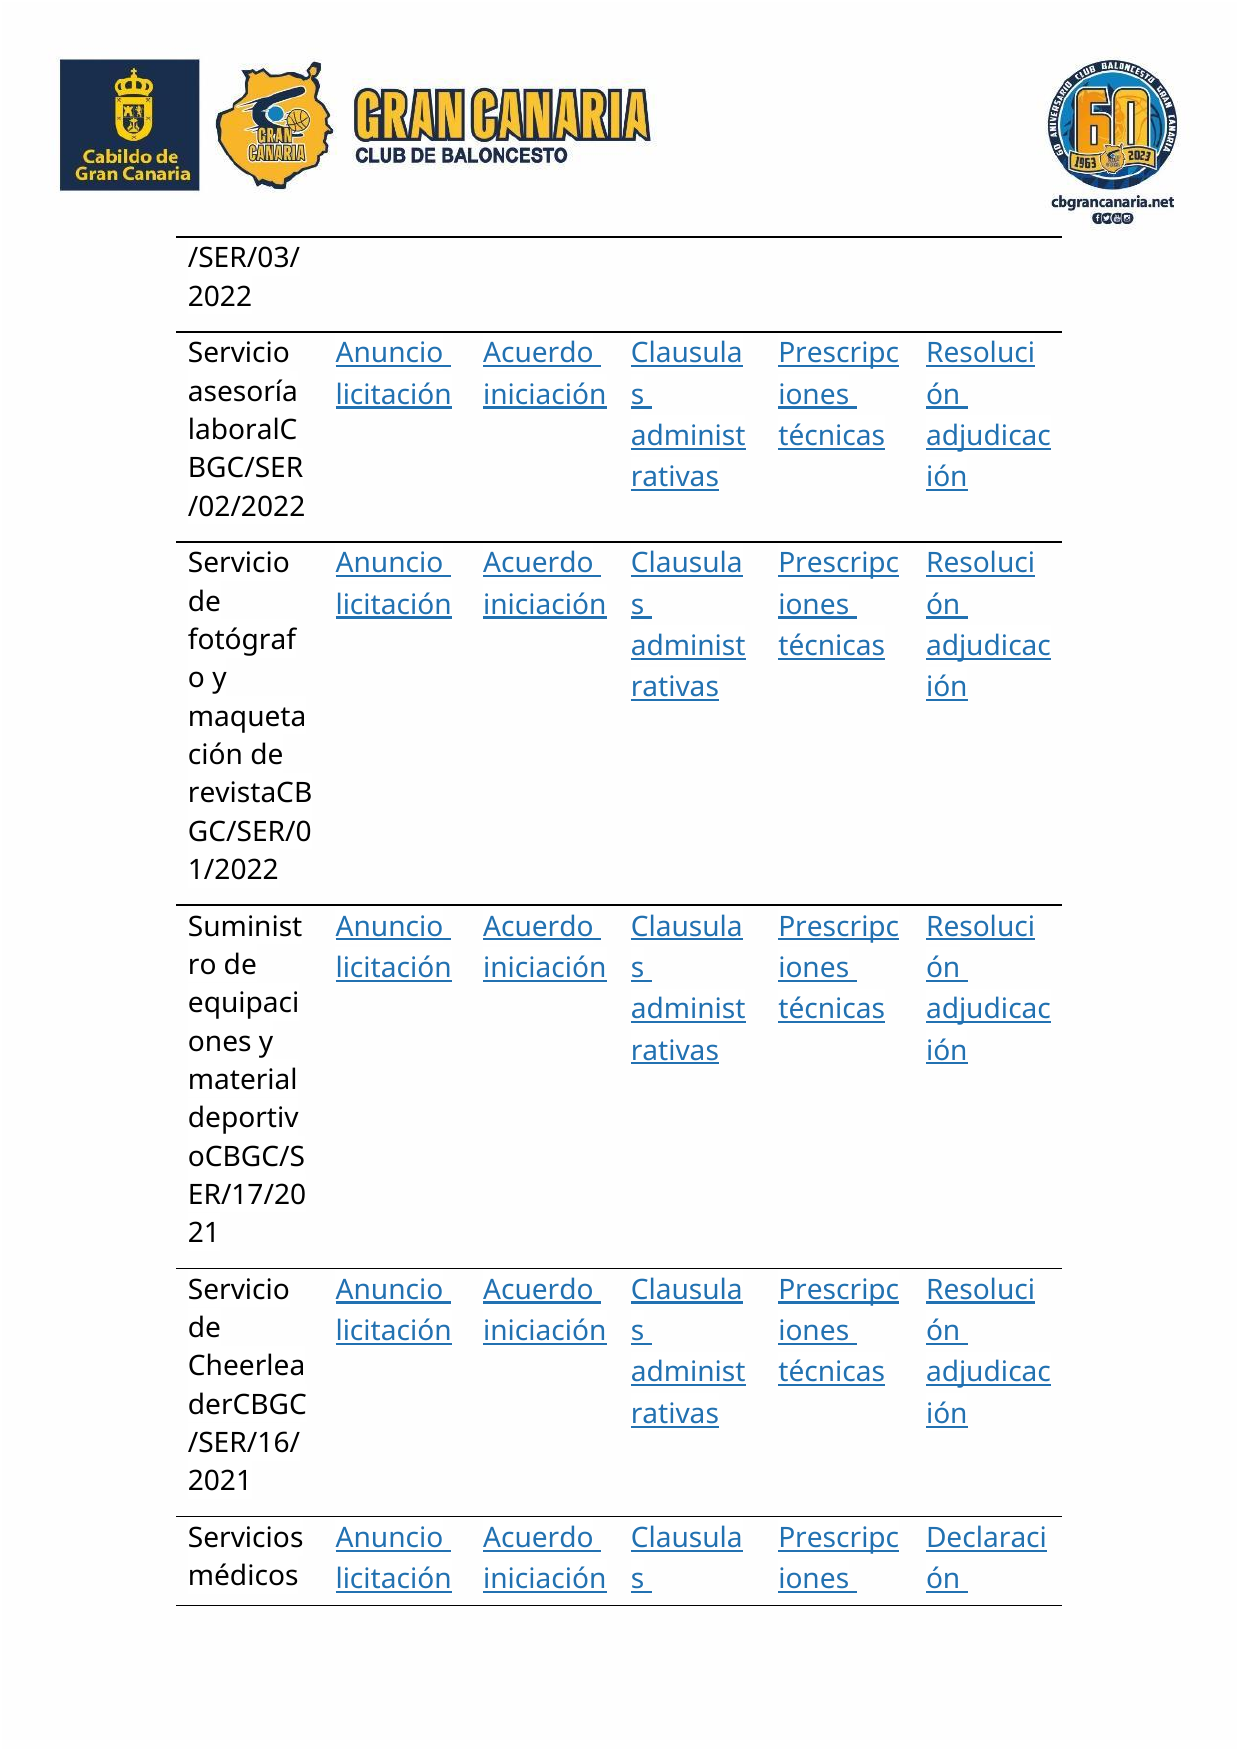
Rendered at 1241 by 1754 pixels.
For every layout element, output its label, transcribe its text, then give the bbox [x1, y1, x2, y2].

table_cell [915, 238, 1062, 331]
table_cell Servicio asesoría laboralCBGC/SER/02/2022 [176, 333, 324, 541]
table_cell Anuncio licitación [324, 906, 472, 1267]
table_cell /SER/03/2022 [176, 238, 324, 331]
table_cell Resolución adjudicación [915, 333, 1062, 541]
table_cell Prescripciones [767, 1517, 914, 1605]
table_cell Anuncio licitación [324, 543, 472, 904]
table_cell Servicio de fotógrafo y maquetación de revistaCBGC/SER/01/2022 [176, 543, 324, 904]
table_cell Clausulas administrativas [619, 543, 767, 904]
table_cell Resolución adjudicación [915, 1269, 1062, 1516]
picture [2, 2, 1237, 1749]
table_cell Prescripciones técnicas [767, 906, 914, 1267]
table_cell Resolución adjudicación [915, 543, 1062, 904]
table_cell Resolución adjudicación [915, 906, 1062, 1267]
table_cell Prescripciones técnicas [767, 333, 914, 541]
table_cell Declaración [915, 1517, 1062, 1605]
table_cell Acuerdo iniciación [472, 543, 619, 904]
table_cell Clausulas administrativas [619, 1269, 767, 1516]
table_cell Clausulas [619, 1517, 767, 1605]
table_cell Anuncio licitación [324, 1517, 472, 1605]
table_cell Anuncio licitación [324, 333, 472, 541]
table_cell [619, 238, 767, 331]
table_cell Servicio de CheerleaderCBGC/SER/16/2021 [176, 1269, 324, 1516]
table_cell Acuerdo iniciación [472, 1517, 619, 1605]
table_cell [324, 238, 472, 331]
table_cell Clausulas administrativas [619, 906, 767, 1267]
table_cell Prescripciones técnicas [767, 1269, 914, 1516]
table_cell [767, 238, 914, 331]
table_cell Acuerdo iniciación [472, 333, 619, 541]
table_cell Acuerdo iniciación [472, 1269, 619, 1516]
table_cell Anuncio licitación [324, 1269, 472, 1516]
table_cell Acuerdo iniciación [472, 906, 619, 1267]
table_cell Servicios médicos [176, 1517, 324, 1605]
table_cell [472, 238, 619, 331]
table_cell Prescripciones técnicas [767, 543, 914, 904]
table_cell Clausulas administrativas [619, 333, 767, 541]
table_cell Suministro de equipaciones y material deportivoCBGC/SER/17/2021 [176, 906, 324, 1267]
